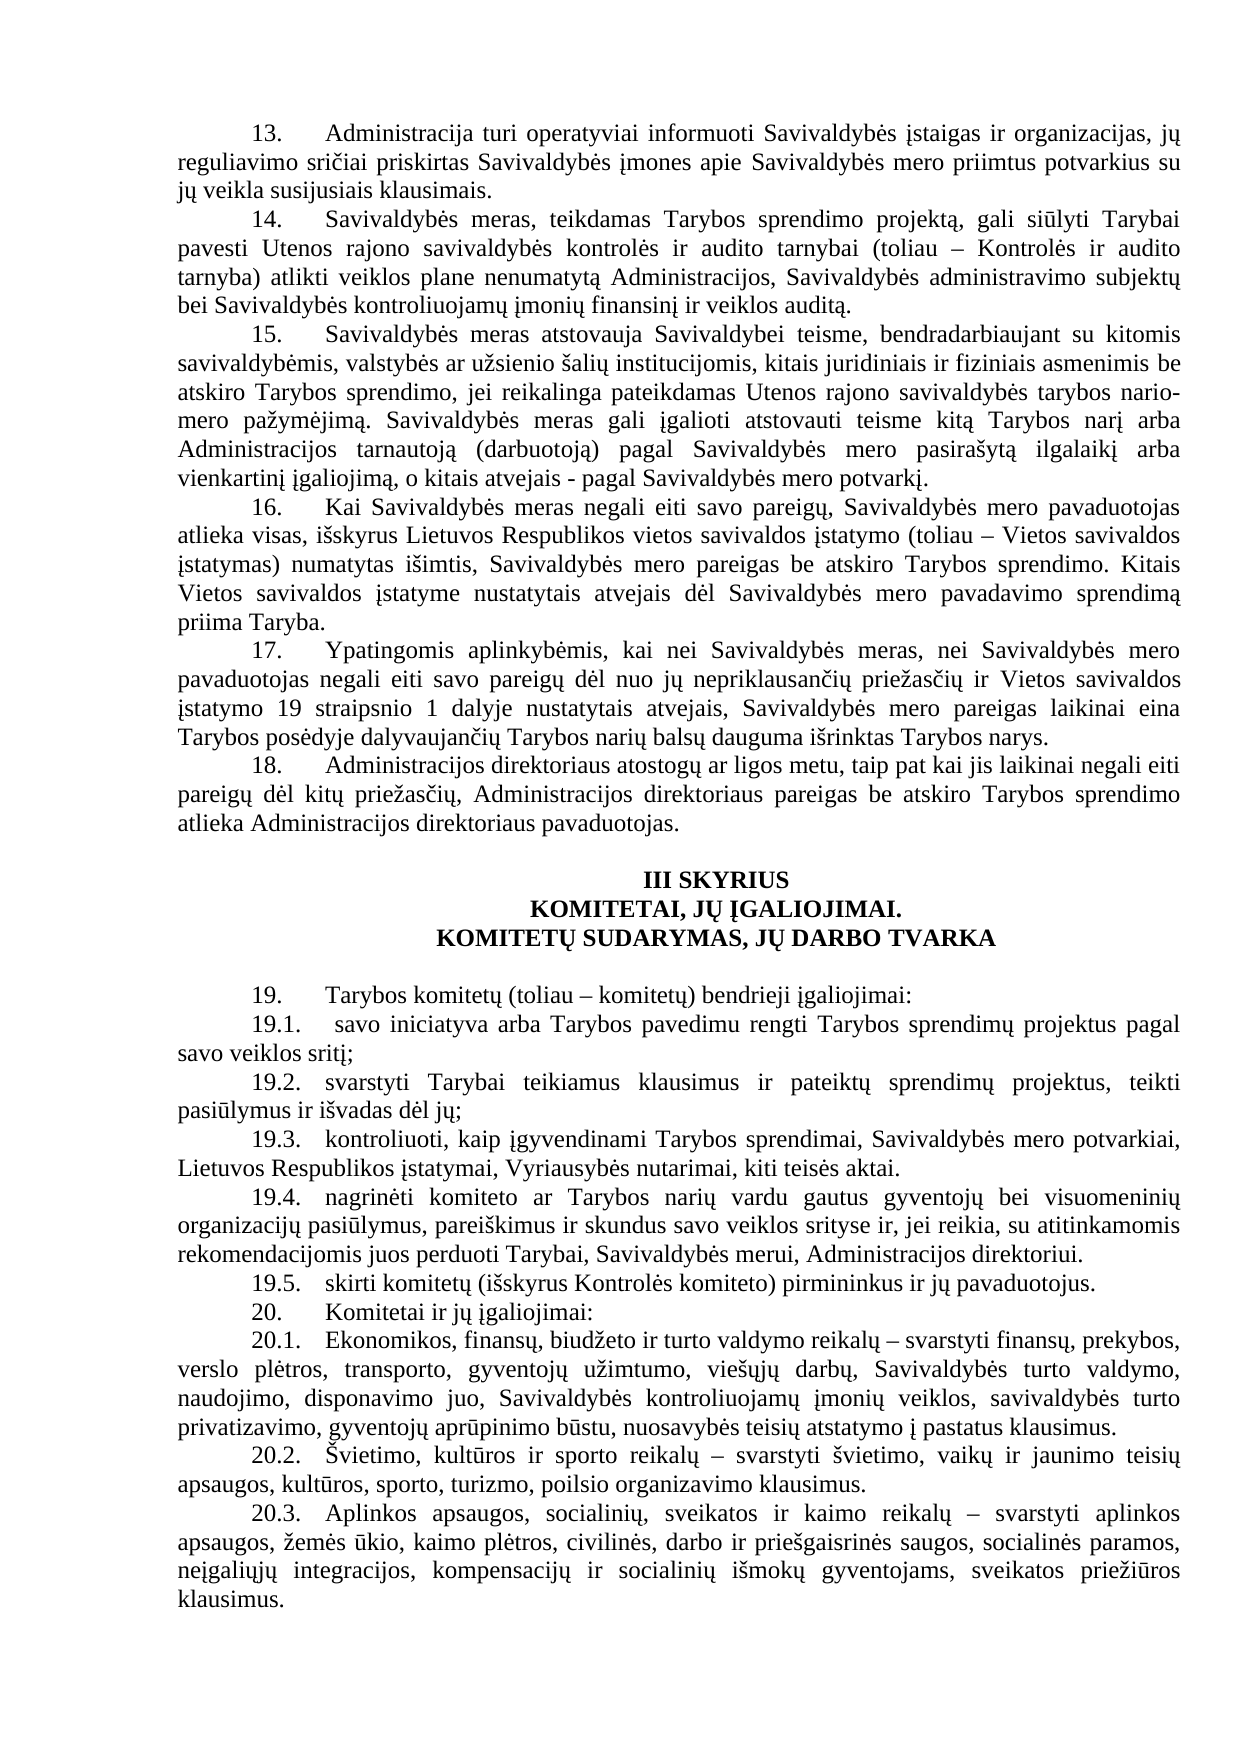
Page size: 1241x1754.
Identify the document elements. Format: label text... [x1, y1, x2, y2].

text 20.3. Aplinkos apsaugos, socialinių, sveikatos ir kaimo reikalų – svarstyti aplinkos apsaugos, žemės ūkio, kaimo plėtros, civilinės, darbo ir priešgaisrinės saugos, socialinės paramos, neįgaliųjų integracijos, kompensacijų ir socialinių išmokų gyventojams, sveikatos priežiūros klausimus. [177, 1498, 1181, 1613]
text 18. Administracijos direktoriaus atostogų ar ligos metu, taip pat kai jis laikinai negali eiti pareigų dėl kitų priežasčių, Administracijos direktoriaus pareigas be atskiro Tarybos sprendimo atlieka Administracijos direktoriaus pavaduotojas. [177, 751, 1181, 837]
text 13. Administracija turi operatyviai informuoti Savivaldybės įstaigas ir organizacijas, jų reguliavimo sričiai priskirtas Savivaldybės įmones apie Savivaldybės mero priimtus potvarkius su jų veikla susijusiais klausimais. [177, 118, 1181, 204]
text 19.3. kontroliuoti, kaip įgyvendinami Tarybos sprendimai, Savivaldybės mero potvarkiai, Lietuvos Respublikos įstatymai, Vyriausybės nutarimai, kiti teisės aktai. [177, 1124, 1181, 1182]
text 19.1. savo iniciatyva arba Tarybos pavedimu rengti Tarybos sprendimų projektus pagal savo veiklos sritį; [177, 1009, 1181, 1067]
text 16. Kai Savivaldybės meras negali eiti savo pareigų, Savivaldybės mero pavaduotojas atlieka visas, išskyrus Lietuvos Respublikos vietos savivaldos įstatymo (toliau – Vietos savivaldos įstatymas) numatytas išimtis, Savivaldybės mero pareigas be atskiro Tarybos sprendimo. Kitais Vietos savivaldos įstatyme nustatytais atvejais dėl Savivaldybės mero pavadavimo sprendimą priima Taryba. [177, 492, 1181, 636]
text 14. Savivaldybės meras, teikdamas Tarybos sprendimo projektą, gali siūlyti Tarybai pavesti Utenos rajono savivaldybės kontrolės ir audito tarnybai (toliau – Kontrolės ir audito tarnyba) atlikti veiklos plane nenumatytą Administracijos, Savivaldybės administravimo subjektų bei Savivaldybės kontroliuojamų įmonių finansinį ir veiklos auditą. [177, 204, 1181, 319]
text 17. Ypatingomis aplinkybėmis, kai nei Savivaldybės meras, nei Savivaldybės mero pavaduotojas negali eiti savo pareigų dėl nuo jų nepriklausančių priežasčių ir Vietos savivaldos įstatymo 19 straipsnio 1 dalyje nustatytais atvejais, Savivaldybės mero pareigas laikinai eina Tarybos posėdyje dalyvaujančių Tarybos narių balsų dauguma išrinktas Tarybos narys. [177, 636, 1181, 751]
text KOMITETŲ SUDARYMAS, JŲ DARBO TVARKA [177, 923, 1181, 952]
text 19.5. skirti komitetų (išskyrus Kontrolės komiteto) pirmininkus ir jų pavaduotojus. [177, 1268, 1181, 1297]
text 19.4. nagrinėti komiteto ar Tarybos narių vardu gautus gyventojų bei visuomeninių organizacijų pasiūlymus, pareiškimus ir skundus savo veiklos srityse ir, jei reikia, su atitinkamomis rekomendacijomis juos perduoti Tarybai, Savivaldybės merui, Administracijos direktoriui. [177, 1182, 1181, 1268]
text 20.2. Švietimo, kultūros ir sporto reikalų – svarstyti švietimo, vaikų ir jaunimo teisių apsaugos, kultūros, sporto, turizmo, poilsio organizavimo klausimus. [177, 1441, 1181, 1498]
text 15. Savivaldybės meras atstovauja Savivaldybei teisme, bendradarbiaujant su kitomis savivaldybėmis, valstybės ar užsienio šalių institucijomis, kitais juridiniais ir fiziniais asmenimis be atskiro Tarybos sprendimo, jei reikalinga pateikdamas Utenos rajono savivaldybės tarybos nario-mero pažymėjimą. Savivaldybės meras gali įgalioti atstovauti teisme kitą Tarybos narį arba Administracijos tarnautoją (darbuotoją) pagal Savivaldybės mero pasirašytą ilgalaikį arba vienkartinį įgaliojimą, o kitais atvejais - pagal Savivaldybės mero potvarkį. [177, 319, 1181, 492]
text 20. Komitetai ir jų įgaliojimai: [177, 1297, 1181, 1326]
text 19.2. svarstyti Tarybai teikiamus klausimus ir pateiktų sprendimų projektus, teikti pasiūlymus ir išvadas dėl jų; [177, 1067, 1181, 1124]
text 20.1. Ekonomikos, finansų, biudžeto ir turto valdymo reikalų – svarstyti finansų, prekybos, verslo plėtros, transporto, gyventojų užimtumo, viešųjų darbų, Savivaldybės turto valdymo, naudojimo, disponavimo juo, Savivaldybės kontroliuojamų įmonių veiklos, savivaldybės turto privatizavimo, gyventojų aprūpinimo būstu, nuosavybės teisių atstatymo į pastatus klausimus. [177, 1326, 1181, 1441]
text KOMITETAI, JŲ ĮGALIOJIMAI. [177, 894, 1181, 923]
text 19. Tarybos komitetų (toliau – komitetų) bendrieji įgaliojimai: [177, 981, 1181, 1009]
text III SKYRIUS [177, 866, 1181, 894]
